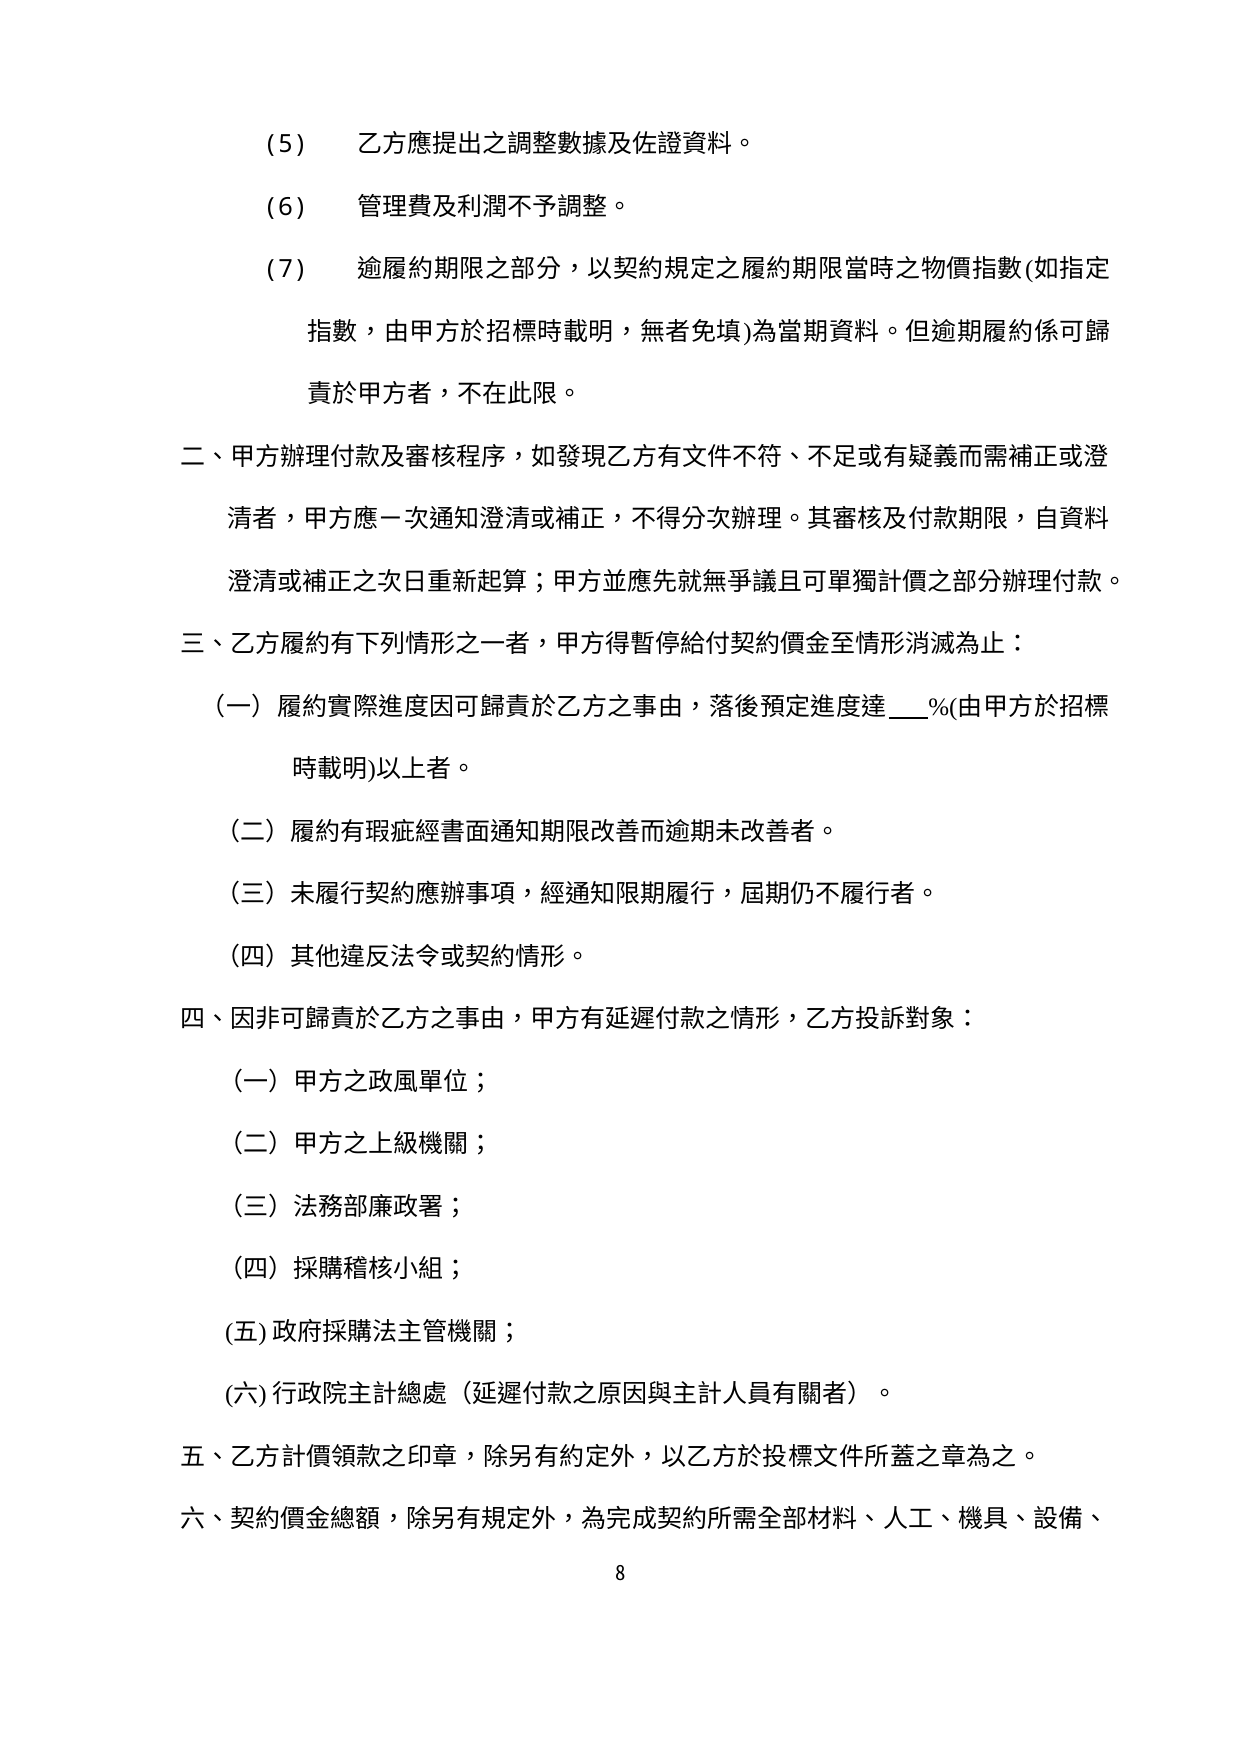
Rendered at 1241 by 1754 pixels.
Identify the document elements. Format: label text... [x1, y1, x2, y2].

text （二）甲方之上級機關； [218, 1100, 1110, 1163]
text 四、因非可歸責於乙方之事由，甲方有延遲付款之情形，乙方投訴對象： [130, 975, 1110, 1038]
text （二）履約有瑕疵經書面通知期限改善而逾期未改善者。 [215, 788, 1110, 850]
text （四）其他違反法令或契約情形。 [215, 913, 1110, 975]
text 二、甲方辦理付款及審核程序，如發現乙方有文件不符、不足或有疑義而需補正或澄清者，甲方應ㄧ次通知澄清或補正，不得分次辦理。其審核及付款期限，自資料澄清或補正之次日重新起算；甲方並應先就無爭議且可單獨計價之部分辦理付款。 [180, 413, 1110, 600]
text 三、乙方履約有下列情形之一者，甲方得暫停給付契約價金至情形消滅為止： [180, 600, 1110, 663]
text 六、契約價金總額，除另有規定外，為完成契約所需全部材料、人工、機具、設備、 [180, 1475, 1110, 1538]
text （一）甲方之政風單位； [218, 1038, 1110, 1100]
text (六) 行政院主計總處（延遲付款之原因與主計人員有關者）。 [218, 1350, 1110, 1413]
list 乙方應提出之調整數據及佐證資料。 [263, 100, 1110, 163]
text 五、乙方計價領款之印章，除另有約定外，以乙方於投標文件所蓋之章為之。 [130, 1413, 1110, 1475]
list 管理費及利潤不予調整。 [263, 163, 1110, 225]
text (五) 政府採購法主管機關； [218, 1288, 1110, 1350]
text （三）未履行契約應辦事項，經通知限期履行，屆期仍不履行者。 [215, 850, 1110, 913]
text （四）採購稽核小組； [218, 1225, 1110, 1288]
list 逾履約期限之部分，以契約規定之履約期限當時之物價指數(如指定指數，由甲方於招標時載明，無者免填)為當期資料。但逾期履約係可歸責於甲方者，不在此限。 [263, 225, 1110, 413]
text （三）法務部廉政署； [218, 1163, 1110, 1225]
text （一）履約實際進度因可歸責於乙方之事由，落後預定進度達 %(由甲方於招標時載明)以上者。 [180, 663, 1110, 788]
